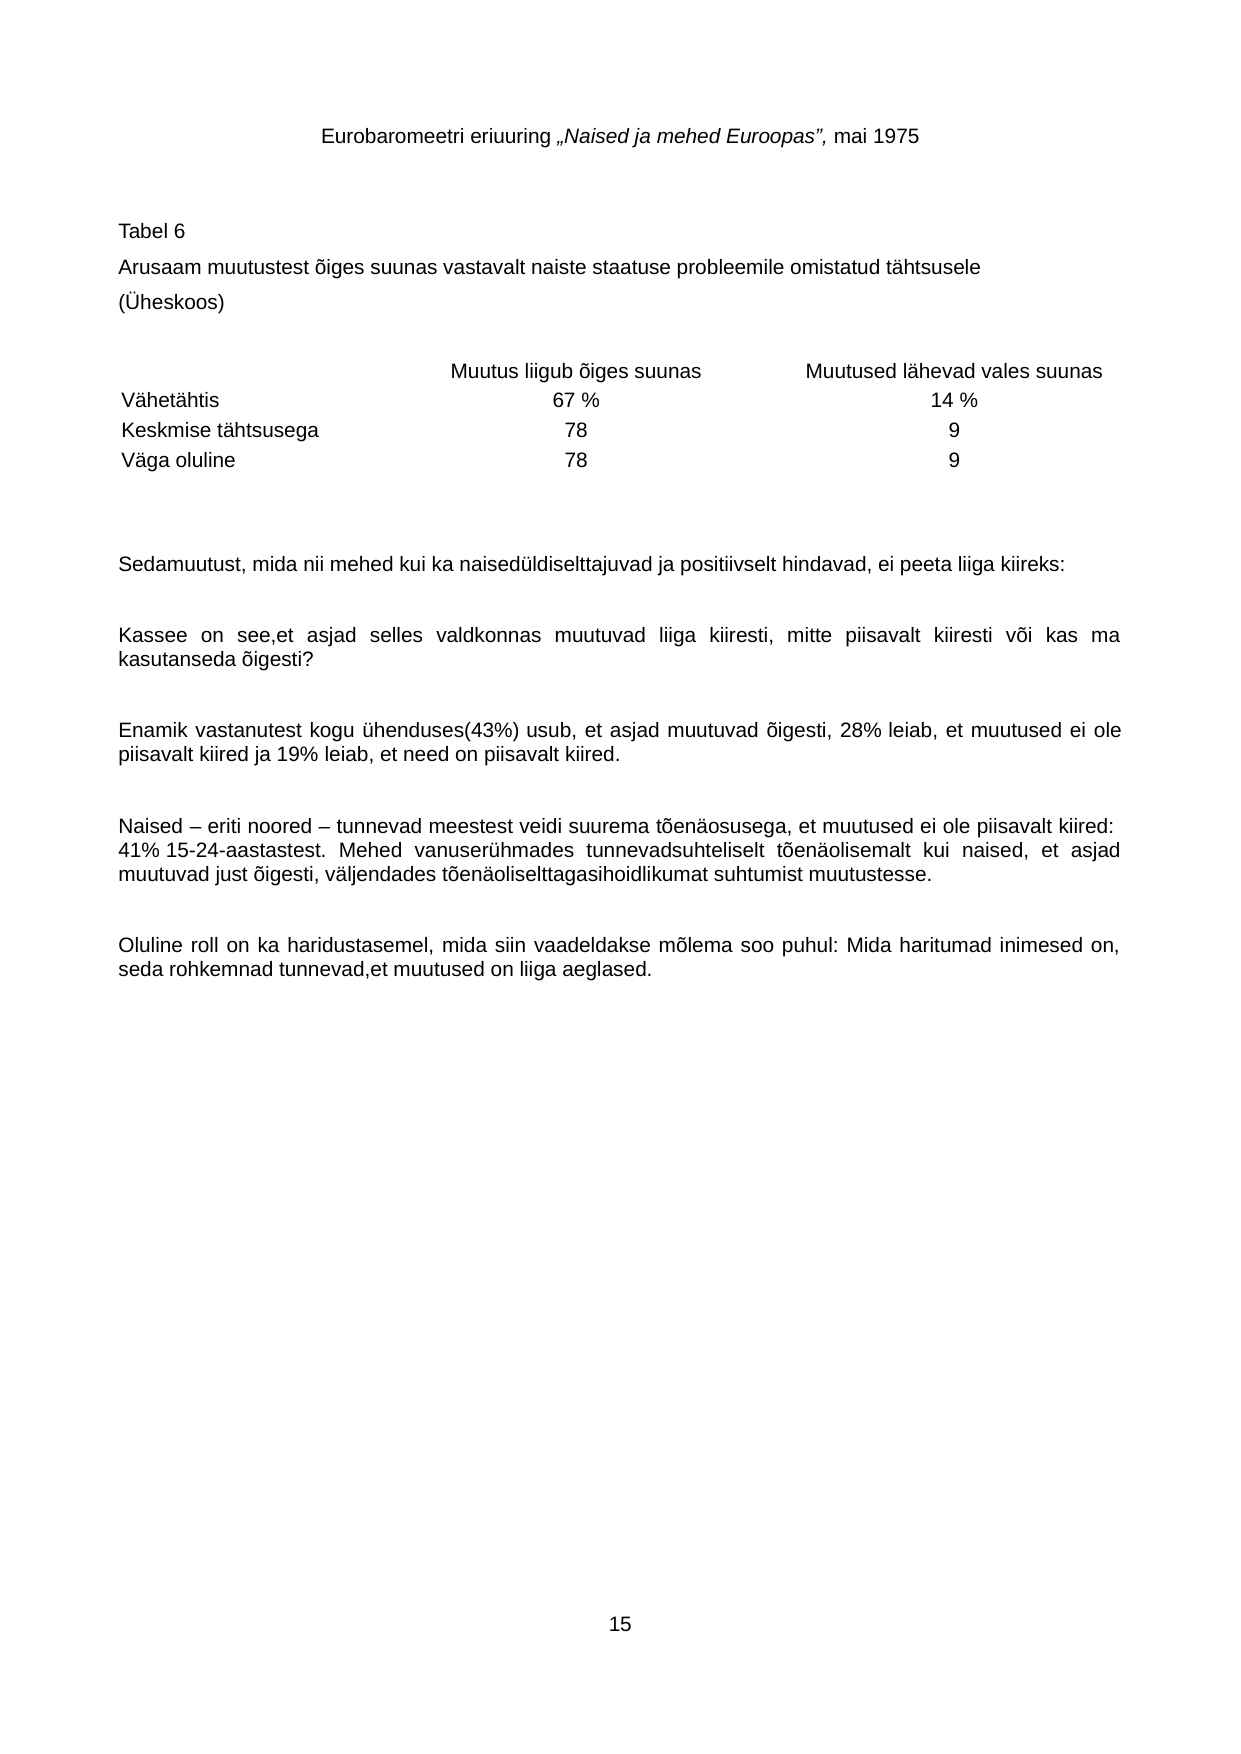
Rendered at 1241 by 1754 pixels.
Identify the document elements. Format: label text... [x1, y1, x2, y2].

text Enamik vastanutest kogu ühenduses(43%) usub, et asjad muutuvad õigesti, 28% leiab, et muutused ei ole piisavalt kiired ja 19% leiab, et need on piisavalt kiired. [118, 718, 1122, 766]
table_cell 78 [387, 415, 765, 445]
table_header Muutus liigub õiges suunas [387, 356, 765, 385]
text Tabel 6 [118, 219, 1122, 243]
table_header Muutused lähevad vales suunas [765, 356, 1143, 385]
text Oluline roll on ka haridustasemel, mida siin vaadeldakse mõlema soo puhul: Mida haritumad inimesed on, seda rohkemnad tunnevad,et muutused on liiga aeglased. [118, 933, 1122, 981]
text Sedamuutust, mida nii mehed kui ka naisedüldiselttajuvad ja positiivselt hindavad, ei peeta liiga kiireks: [118, 552, 1122, 576]
table_cell Keskmise tähtsusega [118, 415, 387, 445]
text Naised – eriti noored – tunnevad meestest veidi suurema tõenäosusega, et muutused ei ole piisavalt kiired: 41% 15-24-aastastest. Mehed vanuserühmades tunnevadsuhteliselt tõenäolisemalt kui naised, et asjad muutuvad just õigesti, väljendades tõenäoliselttagasihoidlikumat suhtumist muutustesse. [118, 813, 1122, 885]
table_cell 78 [387, 445, 765, 475]
text Kassee on see,et asjad selles valdkonnas muutuvad liiga kiiresti, mitte piisavalt kiiresti või kas ma kasutanseda õigesti? [118, 623, 1122, 671]
table_cell 9 [765, 415, 1143, 445]
table_cell 14 % [765, 385, 1143, 415]
text (Üheskoos) [118, 290, 1122, 314]
table_cell Väga oluline [118, 445, 387, 475]
table_cell 9 [765, 445, 1143, 475]
table_cell 67 % [387, 385, 765, 415]
table_header [118, 356, 387, 385]
text Arusaam muutustest õiges suunas vastavalt naiste staatuse probleemile omistatud tähtsusele [118, 254, 1122, 278]
table_cell Vähetähtis [118, 385, 387, 415]
